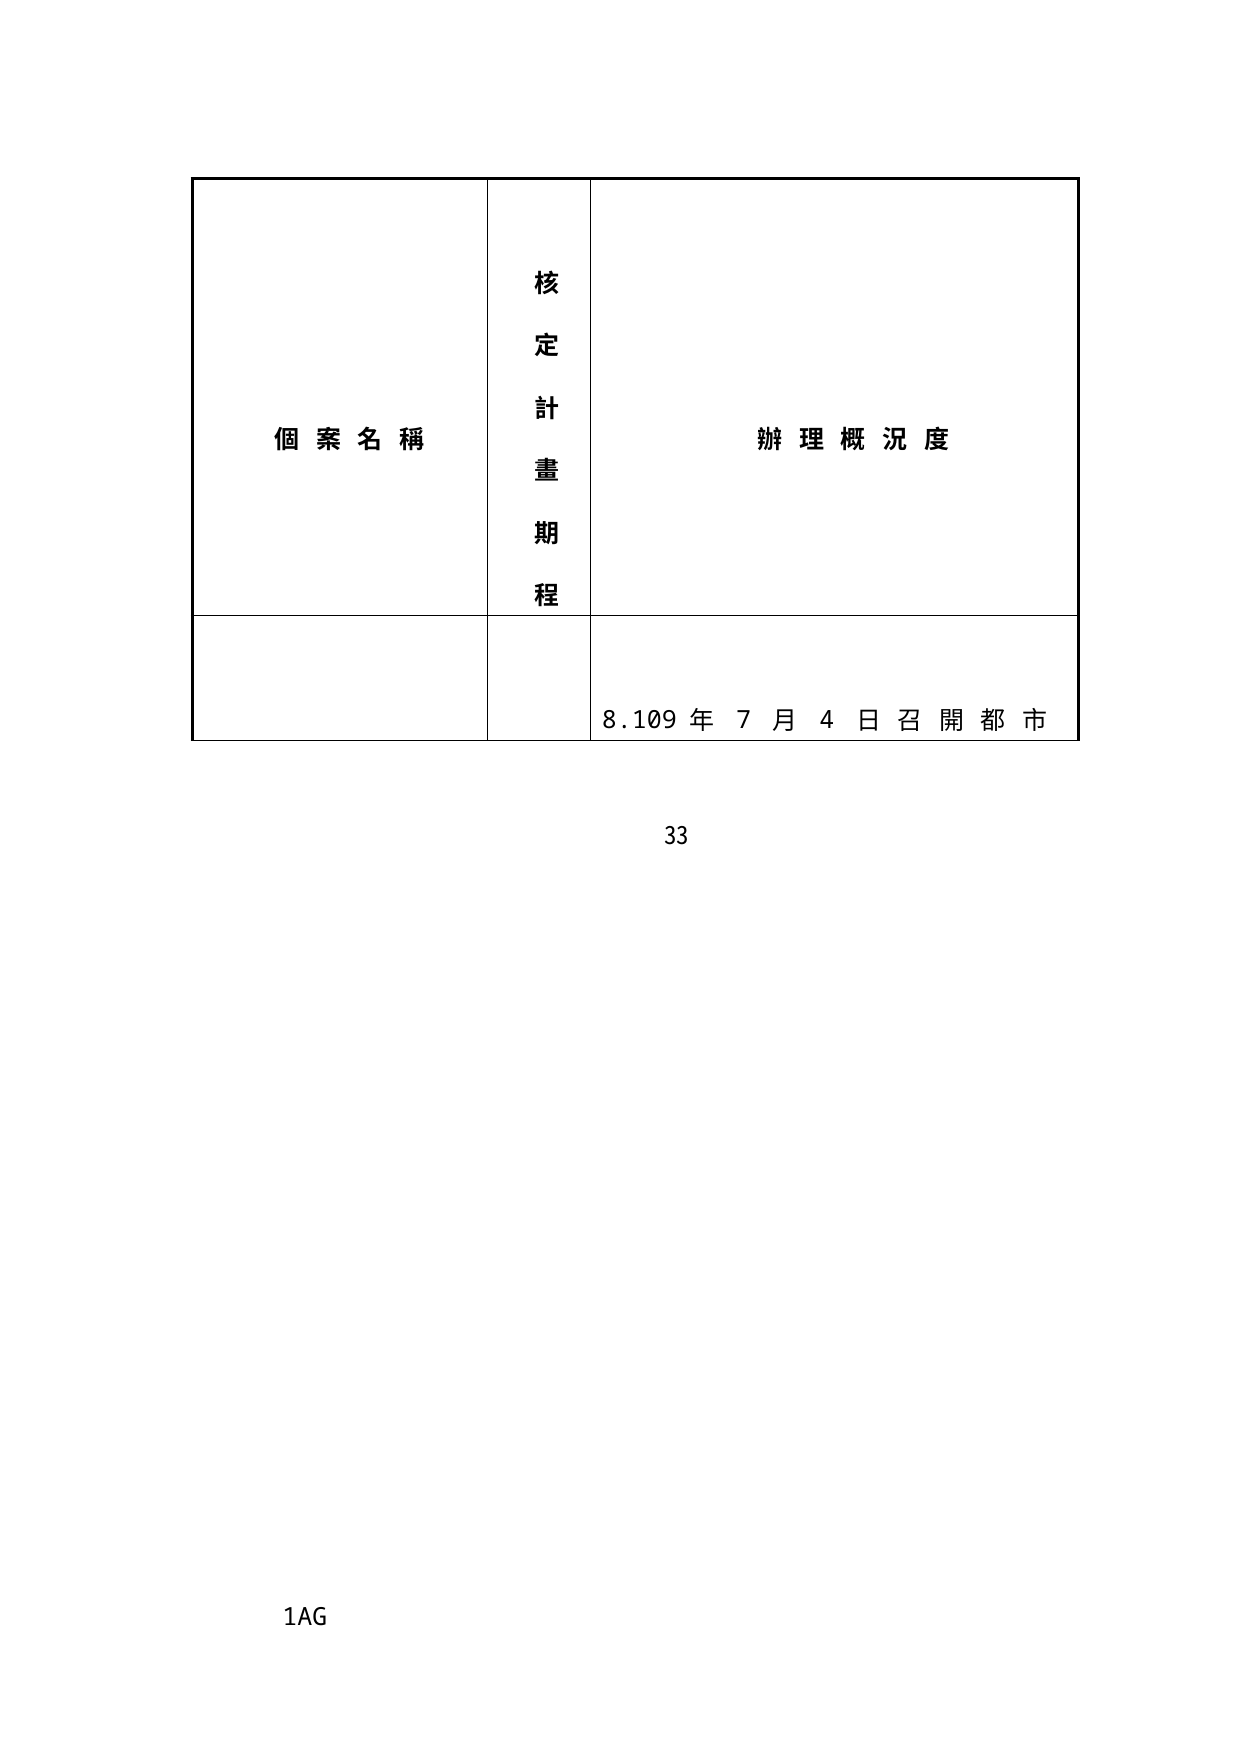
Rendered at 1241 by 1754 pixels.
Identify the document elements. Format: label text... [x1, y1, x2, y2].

table_header 核定計畫期程 [488, 180, 590, 615]
table_cell [194, 616, 487, 740]
table_header 個案名稱 [194, 180, 487, 615]
table_cell 8.109年7月4日召開都市 [591, 616, 1077, 740]
table_header 辦理概況度 [591, 180, 1077, 615]
table_cell [488, 616, 590, 740]
